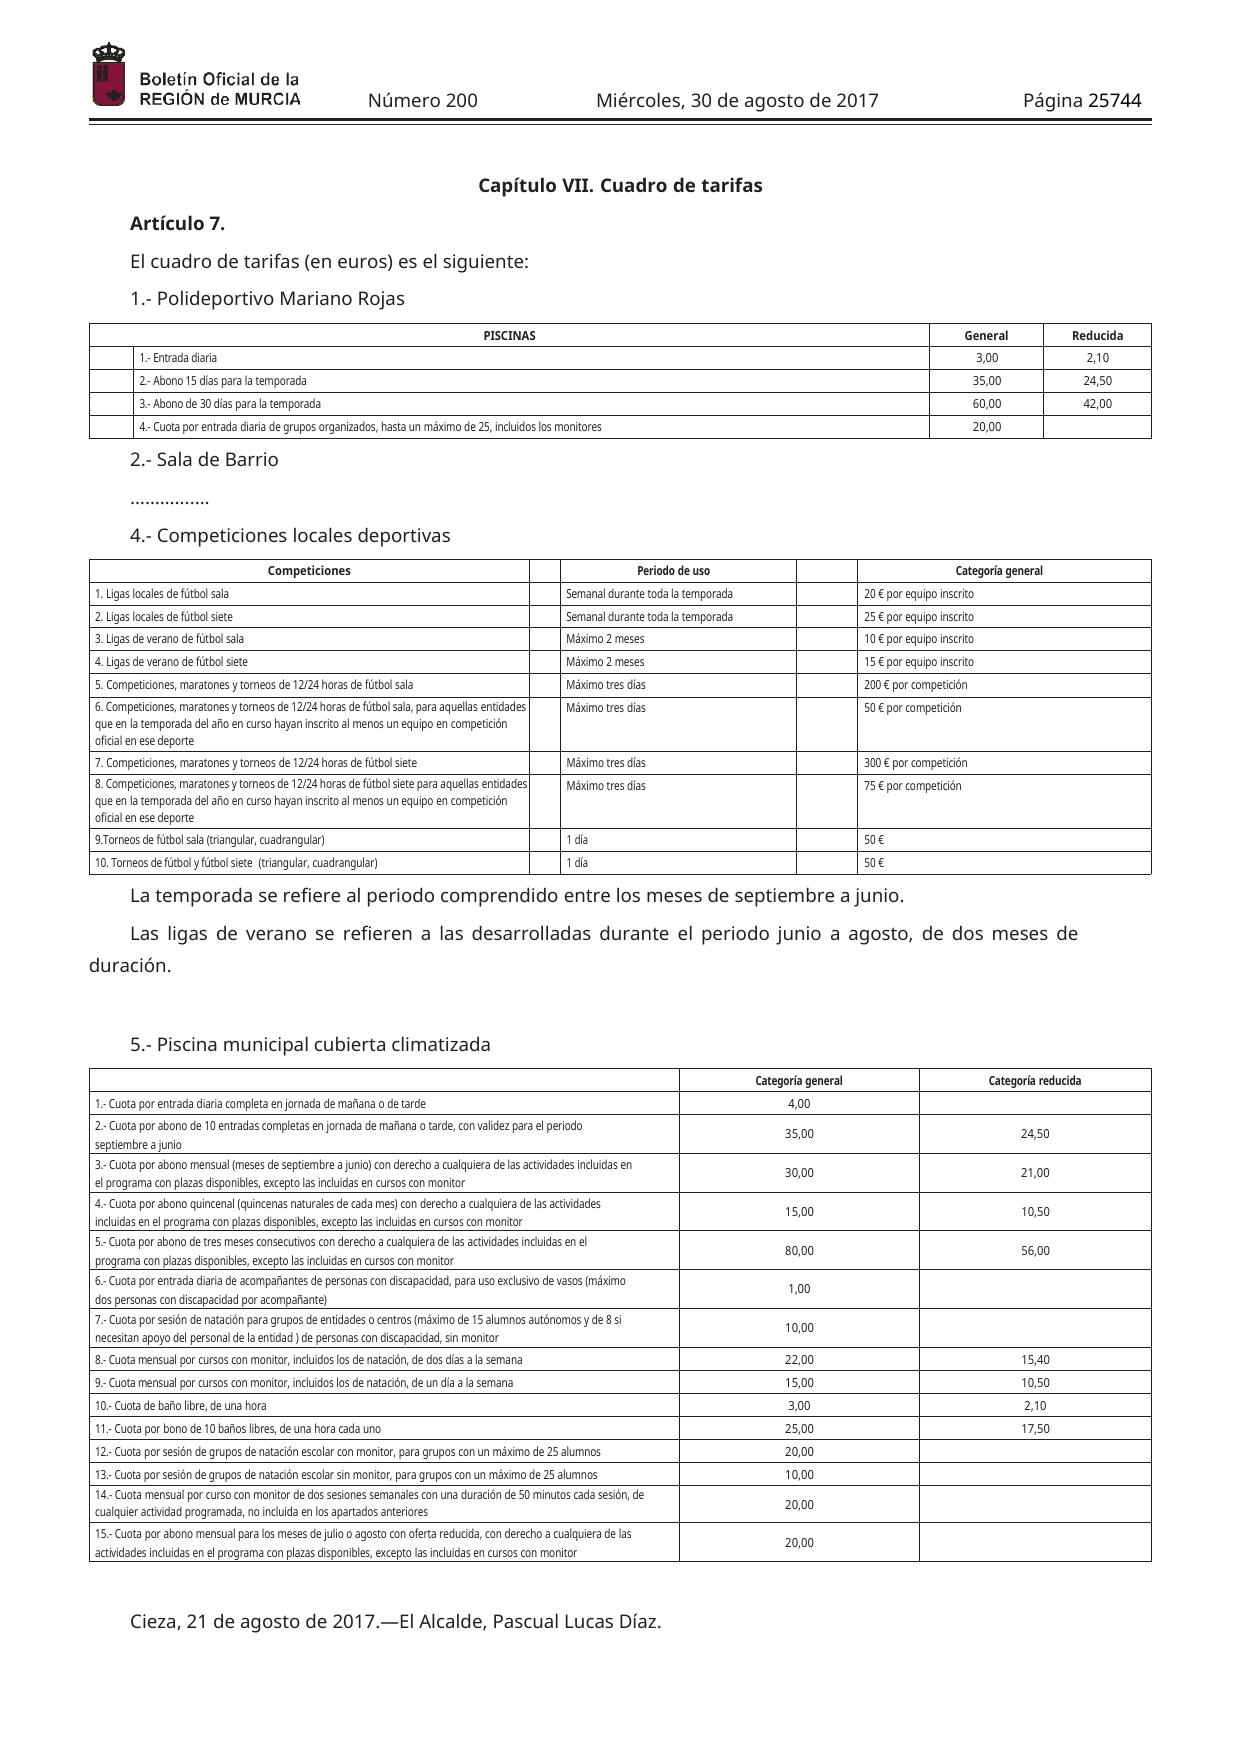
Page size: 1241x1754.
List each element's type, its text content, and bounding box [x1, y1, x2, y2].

table_cell Máximo tres días [561, 775, 796, 828]
table_cell [530, 752, 560, 773]
table_cell [90, 347, 133, 369]
text Capítulo VII. Cuadro de tarifas [456, 172, 785, 198]
table_cell 30,00 [680, 1154, 919, 1192]
table_cell Semanal durante toda la temporada [561, 583, 796, 605]
table_cell 10,00 [680, 1309, 919, 1347]
table_cell 42,00 [1044, 393, 1151, 415]
table_cell [920, 1309, 1151, 1347]
table_cell [797, 775, 857, 828]
table_cell 3.- Cuota por abono mensual (meses de septiembre a junio) con derecho a cualquiera de las actividades incluidas en el programa con plazas disponibles, excepto las incluidas en cursos con monitor [90, 1154, 679, 1192]
table_cell [797, 583, 857, 605]
table_header [797, 560, 857, 582]
table_cell [530, 583, 560, 605]
table_header Periodo de uso [561, 560, 796, 582]
text 4.- Competiciones locales deportivas [130, 522, 1165, 547]
table_cell [797, 651, 857, 673]
table_cell [797, 606, 857, 627]
table_cell Máximo tres días [561, 698, 796, 751]
table_header Categoría general [680, 1069, 919, 1091]
table_cell 2,10 [1044, 347, 1151, 369]
picture [140, 72, 301, 105]
text Cieza, 21 de agosto de 2017.—El Alcalde, Pascual Lucas Díaz. [130, 1608, 1165, 1633]
table_header [90, 1069, 679, 1091]
table_cell 35,00 [680, 1115, 919, 1153]
table_cell Máximo tres días [561, 752, 796, 773]
table_cell 24,50 [1044, 370, 1151, 392]
table_cell 9.Torneos de fútbol sala (triangular, cuadrangular) [90, 829, 529, 851]
table_cell 3,00 [680, 1394, 919, 1416]
table_header Competiciones [90, 560, 529, 582]
table_cell 17,50 [920, 1417, 1151, 1439]
table_header Categoría general [858, 560, 1151, 582]
table_cell 1,00 [680, 1270, 919, 1308]
table_cell 2,10 [920, 1394, 1151, 1416]
table_cell 3.- Abono de 30 días para la temporada [134, 393, 929, 415]
text Las ligas de verano se refieren a las desarrolladas durante el periodo junio a agosto, de dos meses de duración. [88, 920, 1165, 978]
picture [92, 42, 125, 106]
table_cell 1 día [561, 852, 796, 874]
table_cell [90, 370, 133, 392]
text 2.- Sala de Barrio [130, 446, 1165, 472]
table_cell 21,00 [920, 1154, 1151, 1192]
table_cell [530, 651, 560, 673]
table_cell 3. Ligas de verano de fútbol sala [90, 628, 529, 650]
table_cell [920, 1486, 1151, 1522]
table_cell 4. Ligas de verano de fútbol siete [90, 651, 529, 673]
table_cell 20,00 [680, 1486, 919, 1522]
table_cell 22,00 [680, 1348, 919, 1370]
table_cell 10. Torneos de fútbol y fútbol siete (triangular, cuadrangular) [90, 852, 529, 874]
table_cell 35,00 [930, 370, 1043, 392]
table_cell [920, 1092, 1151, 1114]
table_cell 5.- Cuota por abono de tres meses consecutivos con derecho a cualquiera de las actividades incluidas en el programa con plazas disponibles, excepto las incluidas en cursos con monitor [90, 1231, 679, 1269]
table_cell 9.- Cuota mensual por cursos con monitor, incluidos los de natación, de un día a la semana [90, 1371, 679, 1393]
table_cell [530, 852, 560, 874]
table_cell 20,00 [680, 1523, 919, 1561]
table_cell [797, 628, 857, 650]
table_cell 5. Competiciones, maratones y torneos de 12/24 horas de fútbol sala [90, 674, 529, 696]
table_cell [797, 752, 857, 773]
table_cell 2.- Cuota por abono de 10 entradas completas en jornada de mañana o tarde, con validez para el periodo septiembre a junio [90, 1115, 679, 1153]
table_cell [920, 1440, 1151, 1462]
table_cell Máximo 2 meses [561, 651, 796, 673]
table_cell 50 € por competición [858, 698, 1151, 751]
table_cell 75 € por competición [858, 775, 1151, 828]
table_cell 15,00 [680, 1371, 919, 1393]
table_cell 10,50 [920, 1371, 1151, 1393]
table_cell 20,00 [930, 416, 1043, 438]
table_cell 8.- Cuota mensual por cursos con monitor, incluidos los de natación, de dos días a la semana [90, 1348, 679, 1370]
table_cell [530, 674, 560, 696]
table_cell 10.- Cuota de baño libre, de una hora [90, 1394, 679, 1416]
table_header Categoría reducida [920, 1069, 1151, 1091]
table_cell [920, 1463, 1151, 1485]
table_cell [530, 606, 560, 627]
table_cell [530, 628, 560, 650]
table_cell 10,50 [920, 1193, 1151, 1230]
table_cell 300 € por competición [858, 752, 1151, 773]
table_cell 13.- Cuota por sesión de grupos de natación escolar sin monitor, para grupos con un máximo de 25 alumnos [90, 1463, 679, 1485]
table_cell 7.- Cuota por sesión de natación para grupos de entidades o centros (máximo de 15 alumnos autónomos y de 8 si necesitan apoyo del personal de la entidad ) de personas con discapacidad, sin monitor [90, 1309, 679, 1347]
table_cell [797, 829, 857, 851]
table_cell 2.- Abono 15 días para la temporada [134, 370, 929, 392]
table_cell 80,00 [680, 1231, 919, 1269]
table_cell 1. Ligas locales de fútbol sala [90, 583, 529, 605]
table_cell [920, 1523, 1151, 1561]
table_cell 200 € por competición [858, 674, 1151, 696]
table_cell [90, 393, 133, 415]
table_cell 8. Competiciones, maratones y torneos de 12/24 horas de fútbol siete para aquellas entidades que en la temporada del año en curso hayan inscrito al menos un equipo en competición oficial en ese deporte [90, 775, 529, 828]
text 1.- Polideportivo Mariano Rojas [130, 286, 1165, 311]
table_cell Máximo 2 meses [561, 628, 796, 650]
table_cell [530, 775, 560, 828]
text Artículo 7. [130, 210, 1165, 236]
table_cell [530, 829, 560, 851]
table_cell [920, 1270, 1151, 1308]
table_cell 4.- Cuota por abono quincenal (quincenas naturales de cada mes) con derecho a cualquiera de las actividades incluidas en el programa con plazas disponibles, excepto las incluidas en cursos con monitor [90, 1193, 679, 1230]
table_cell [797, 674, 857, 696]
table_cell 6. Competiciones, maratones y torneos de 12/24 horas de fútbol sala, para aquellas entidades que en la temporada del año en curso hayan inscrito al menos un equipo en competición oficial en ese deporte [90, 698, 529, 751]
table_cell 50 € [858, 829, 1151, 851]
table_cell 15,40 [920, 1348, 1151, 1370]
table_cell 6.- Cuota por entrada diaria de acompañantes de personas con discapacidad, para uso exclusivo de vasos (máximo dos personas con discapacidad por acompañante) [90, 1270, 679, 1308]
table_cell 11.- Cuota por bono de 10 baños libres, de una hora cada uno [90, 1417, 679, 1439]
table_cell 15 € por equipo inscrito [858, 651, 1151, 673]
table_cell 50 € [858, 852, 1151, 874]
table_cell [797, 852, 857, 874]
table_cell 1 día [561, 829, 796, 851]
table_cell 15.- Cuota por abono mensual para los meses de julio o agosto con oferta reducida, con derecho a cualquiera de las actividades incluidas en el programa con plazas disponibles, excepto las incluidas en cursos con monitor [90, 1523, 679, 1561]
table_cell 25 € por equipo inscrito [858, 606, 1151, 627]
table_cell Máximo tres días [561, 674, 796, 696]
table_cell 56,00 [920, 1231, 1151, 1269]
table_header Reducida [1044, 324, 1151, 346]
table_cell 4.- Cuota por entrada diaria de grupos organizados, hasta un máximo de 25, incluidos los monitores [134, 416, 929, 438]
text El cuadro de tarifas (en euros) es el siguiente: [130, 248, 1165, 273]
table_cell 1.- Cuota por entrada diaria completa en jornada de mañana o de tarde [90, 1092, 679, 1114]
table_cell [1044, 416, 1151, 438]
table_cell 7. Competiciones, maratones y torneos de 12/24 horas de fútbol siete [90, 752, 529, 773]
table_cell [797, 698, 857, 751]
table_cell [90, 416, 133, 438]
table_cell 10 € por equipo inscrito [858, 628, 1151, 650]
table_cell 14.- Cuota mensual por curso con monitor de dos sesiones semanales con una duración de 50 minutos cada sesión, de cualquier actividad programada, no incluida en los apartados anteriores [90, 1486, 679, 1522]
table_cell 25,00 [680, 1417, 919, 1439]
text La temporada se refiere al periodo comprendido entre los meses de septiembre a junio. [130, 882, 1165, 908]
table_cell 3,00 [930, 347, 1043, 369]
table_header General [930, 324, 1043, 346]
table_cell [530, 698, 560, 751]
table_header PISCINAS [90, 324, 929, 346]
table_cell Semanal durante toda la temporada [561, 606, 796, 627]
table_cell 60,00 [930, 393, 1043, 415]
table_header [530, 560, 560, 582]
table_cell 15,00 [680, 1193, 919, 1230]
text 5.- Piscina municipal cubierta climatizada [130, 1031, 1165, 1057]
table_cell 10,00 [680, 1463, 919, 1485]
table_cell 12.- Cuota por sesión de grupos de natación escolar con monitor, para grupos con un máximo de 25 alumnos [90, 1440, 679, 1462]
table_cell 1.- Entrada diaria [134, 347, 929, 369]
text ………....… [130, 484, 1165, 509]
table_cell 24,50 [920, 1115, 1151, 1153]
table_cell 20,00 [680, 1440, 919, 1462]
table_cell 4,00 [680, 1092, 919, 1114]
table_cell 2. Ligas locales de fútbol siete [90, 606, 529, 627]
table_cell 20 € por equipo inscrito [858, 583, 1151, 605]
